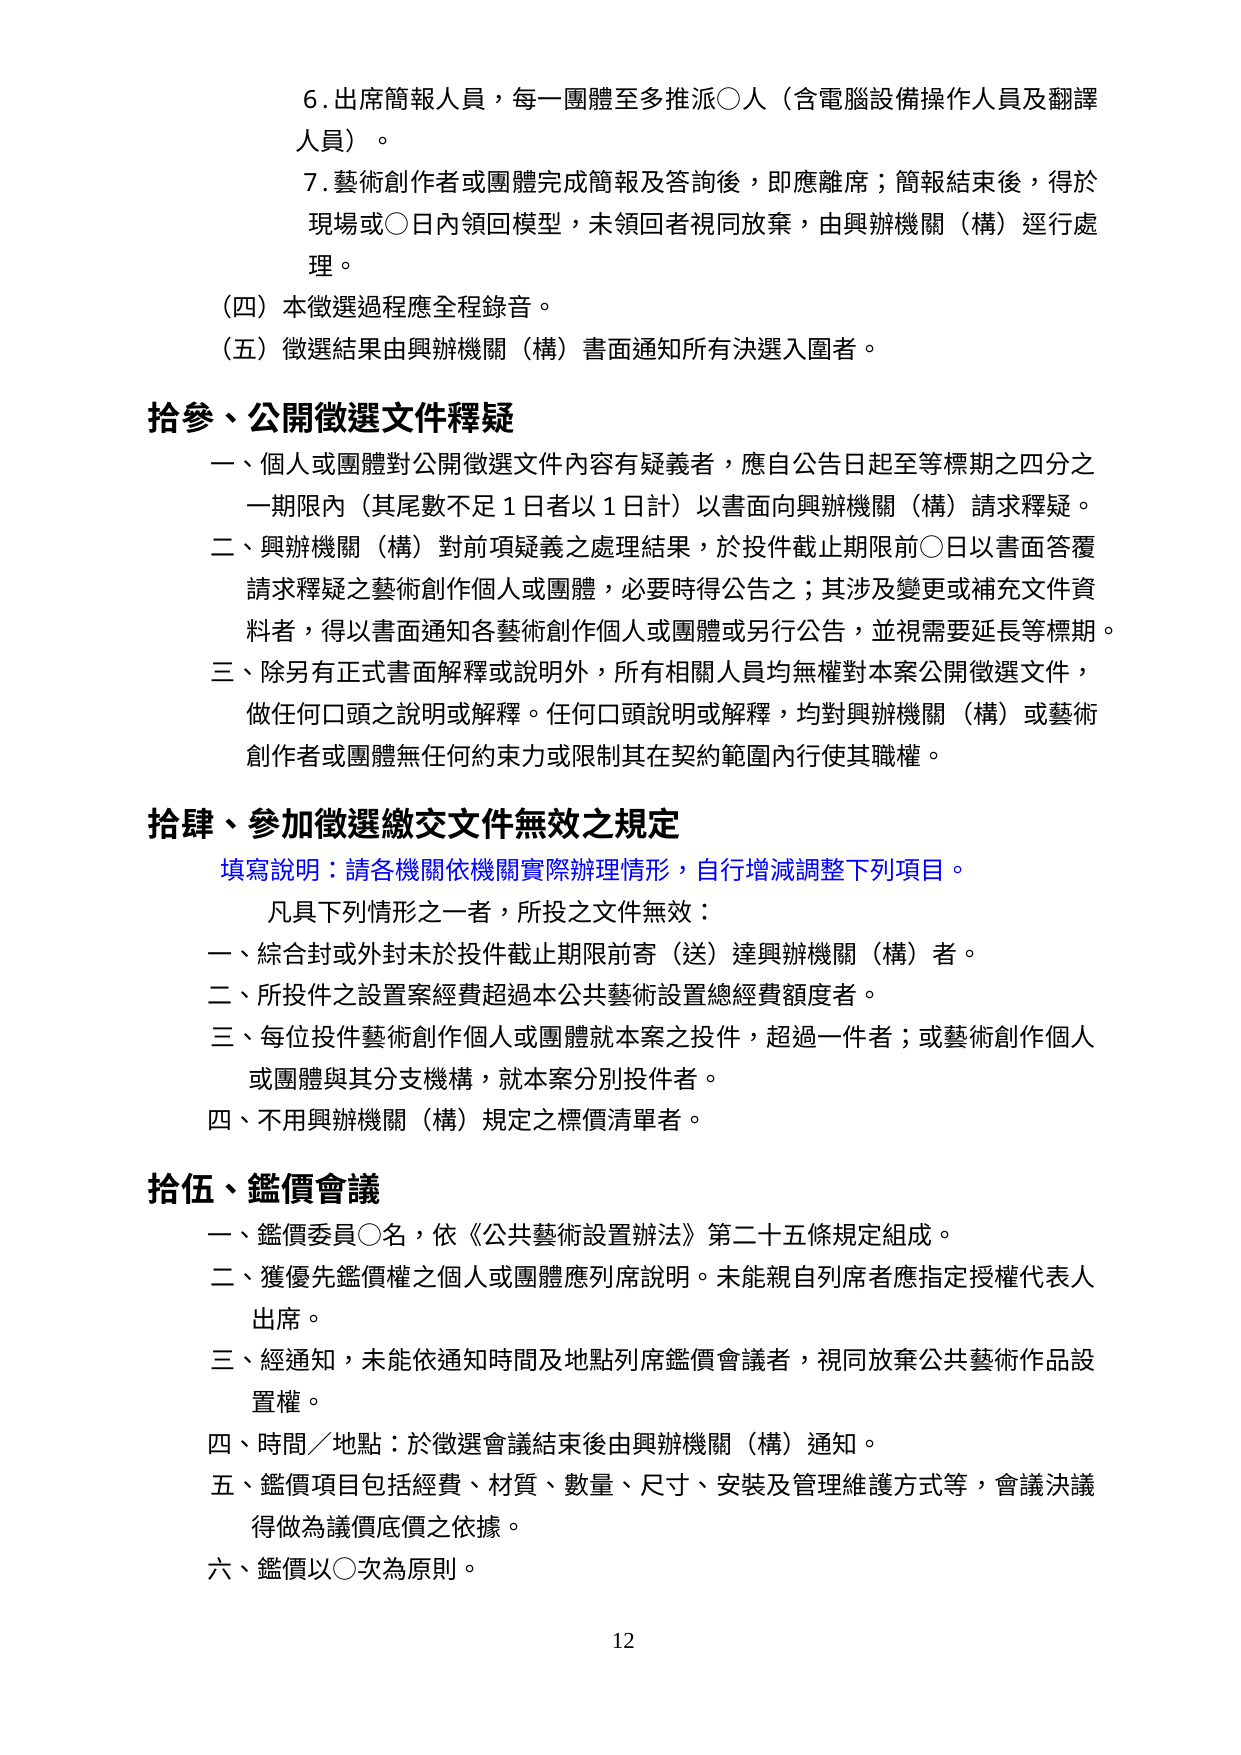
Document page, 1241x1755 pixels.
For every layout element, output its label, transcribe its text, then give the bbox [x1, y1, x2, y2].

text 四、時間／地點：於徵選會議結束後由興辦機關（構）通知。 [148, 1420, 1098, 1461]
text （五）徵選結果由興辦機關（構）書面通知所有決選入圍者。 [148, 325, 1098, 367]
text 凡具下列情形之一者，所投之文件無效： [148, 888, 1098, 930]
text 填寫說明：請各機關依機關實際辦理情形，自行增減調整下列項目。 [221, 846, 1098, 888]
text 一、個人或團體對公開徵選文件內容有疑義者，應自公告日起至等標期之四分之一期限內（其尾數不足1日者以1日計）以書面向興辦機關（構）請求釋疑。 [148, 440, 1098, 523]
text 六、鑑價以○次為原則。 [148, 1545, 1098, 1586]
text 二、所投件之設置案經費超過本公共藝術設置總經費額度者。 [148, 971, 1098, 1013]
text 7.藝術創作者或團體完成簡報及答詢後，即應離席；簡報結束後，得於現場或○日內領回模型，未領回者視同放棄，由興辦機關（構）逕行處理。 [148, 158, 1098, 283]
text 二、興辦機關（構）對前項疑義之處理結果，於投件截止期限前○日以書面答覆請求釋疑之藝術創作個人或團體，必要時得公告之；其涉及變更或補充文件資料者，得以書面通知各藝術創作個人或團體或另行公告，並視需要延長等標期。 [148, 523, 1098, 648]
text 二、獲優先鑑價權之個人或團體應列席說明。未能親自列席者應指定授權代表人出席。 [148, 1253, 1098, 1336]
text 五、鑑價項目包括經費、材質、數量、尺寸、安裝及管理維護方式等，會議決議得做為議價底價之依據。 [148, 1461, 1098, 1545]
text 拾肆、參加徵選繳交文件無效之規定 [148, 798, 1098, 846]
text 拾參、公開徵選文件釋疑 [148, 392, 1098, 440]
text 三、每位投件藝術創作個人或團體就本案之投件，超過一件者；或藝術創作個人或團體與其分支機構，就本案分別投件者。 [148, 1013, 1098, 1096]
text （四）本徵選過程應全程錄音。 [148, 283, 1098, 325]
text 一、綜合封或外封未於投件截止期限前寄（送）達興辦機關（構）者。 [148, 930, 1098, 971]
text 三、除另有正式書面解釋或說明外，所有相關人員均無權對本案公開徵選文件，做任何口頭之說明或解釋。任何口頭說明或解釋，均對興辦機關（構）或藝術創作者或團體無任何約束力或限制其在契約範圍內行使其職權。 [148, 648, 1098, 773]
text 拾伍、鑑價會議 [148, 1163, 1098, 1211]
text 一、鑑價委員○名，依《公共藝術設置辦法》第二十五條規定組成。 [148, 1211, 1098, 1253]
text 6.出席簡報人員，每一團體至多推派○人（含電腦設備操作人員及翻譯人員）。 [148, 75, 1098, 158]
text 三、經通知，未能依通知時間及地點列席鑑價會議者，視同放棄公共藝術作品設置權。 [148, 1336, 1098, 1420]
text 四、不用興辦機關（構）規定之標價清單者。 [148, 1096, 1098, 1138]
